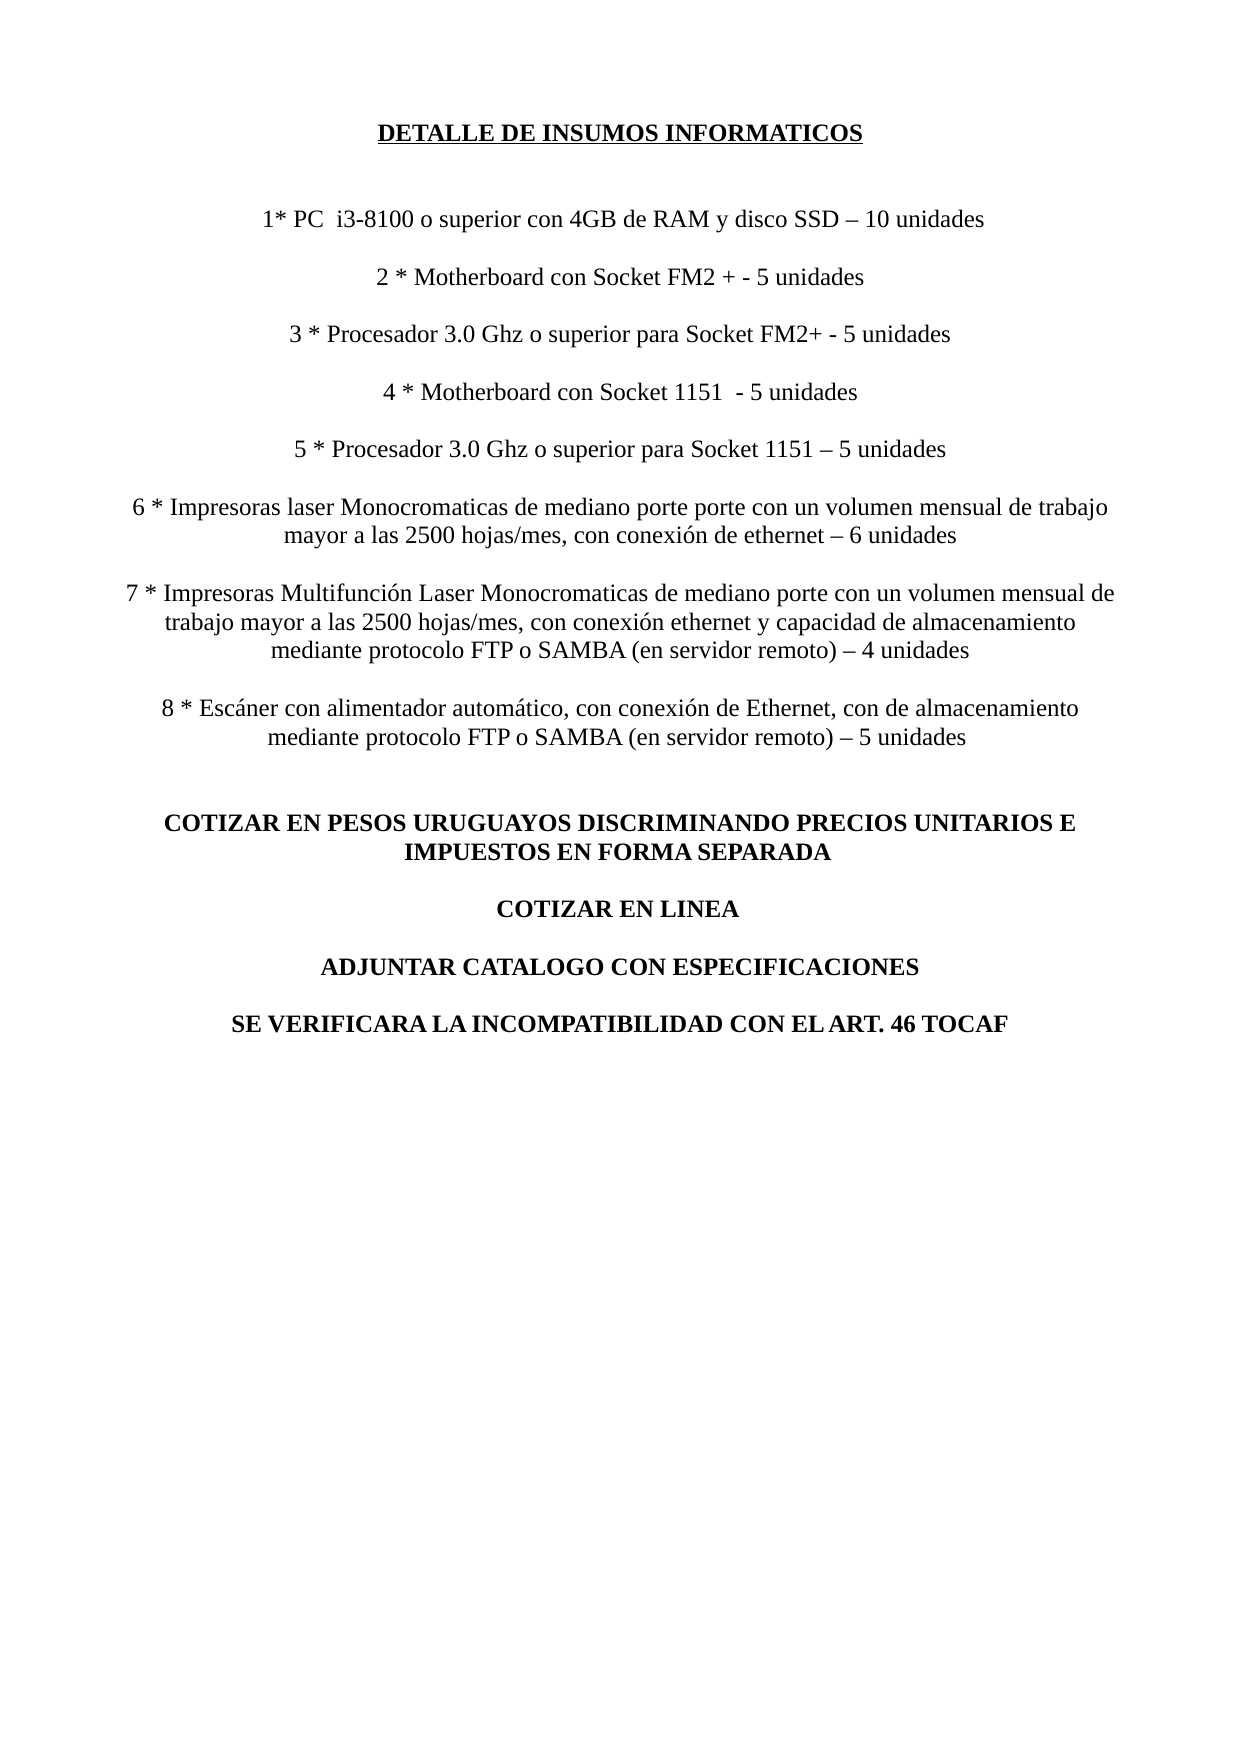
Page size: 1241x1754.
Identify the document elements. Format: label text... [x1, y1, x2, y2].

text 2 * Motherboard con Socket FM2 + - 5 unidades [118, 262, 1122, 291]
text ADJUNTAR CATALOGO CON ESPECIFICACIONES [118, 952, 1122, 981]
text 8 * Escáner con alimentador automático, con conexión de Ethernet, con de almacenamiento mediante protocolo FTP o SAMBA (en servidor remoto) – 5 unidades [118, 693, 1122, 751]
text SE VERIFICARA LA INCOMPATIBILIDAD CON EL ART. 46 TOCAF [118, 1009, 1122, 1038]
text 5 * Procesador 3.0 Ghz o superior para Socket 1151 – 5 unidades [118, 434, 1122, 463]
text 6 * Impresoras laser Monocromaticas de mediano porte porte con un volumen mensual de trabajo mayor a las 2500 hojas/mes, con conexión de ethernet – 6 unidades [118, 492, 1122, 549]
text 1* PC i3-8100 o superior con 4GB de RAM y disco SSD – 10 unidades [118, 204, 1122, 233]
text 3 * Procesador 3.0 Ghz o superior para Socket FM2+ - 5 unidades [118, 319, 1122, 348]
text COTIZAR EN LINEA [118, 894, 1122, 923]
text DETALLE DE INSUMOS INFORMATICOS [118, 118, 1122, 147]
text COTIZAR EN PESOS URUGUAYOS DISCRIMINANDO PRECIOS UNITARIOS E IMPUESTOS EN FORMA SEPARADA [118, 808, 1122, 866]
text 4 * Motherboard con Socket 1151 - 5 unidades [118, 377, 1122, 406]
text 7 * Impresoras Multifunción Laser Monocromaticas de mediano porte con un volumen mensual de trabajo mayor a las 2500 hojas/mes, con conexión ethernet y capacidad de almacenamiento mediante protocolo FTP o SAMBA (en servidor remoto) – 4 unidades [118, 578, 1122, 664]
